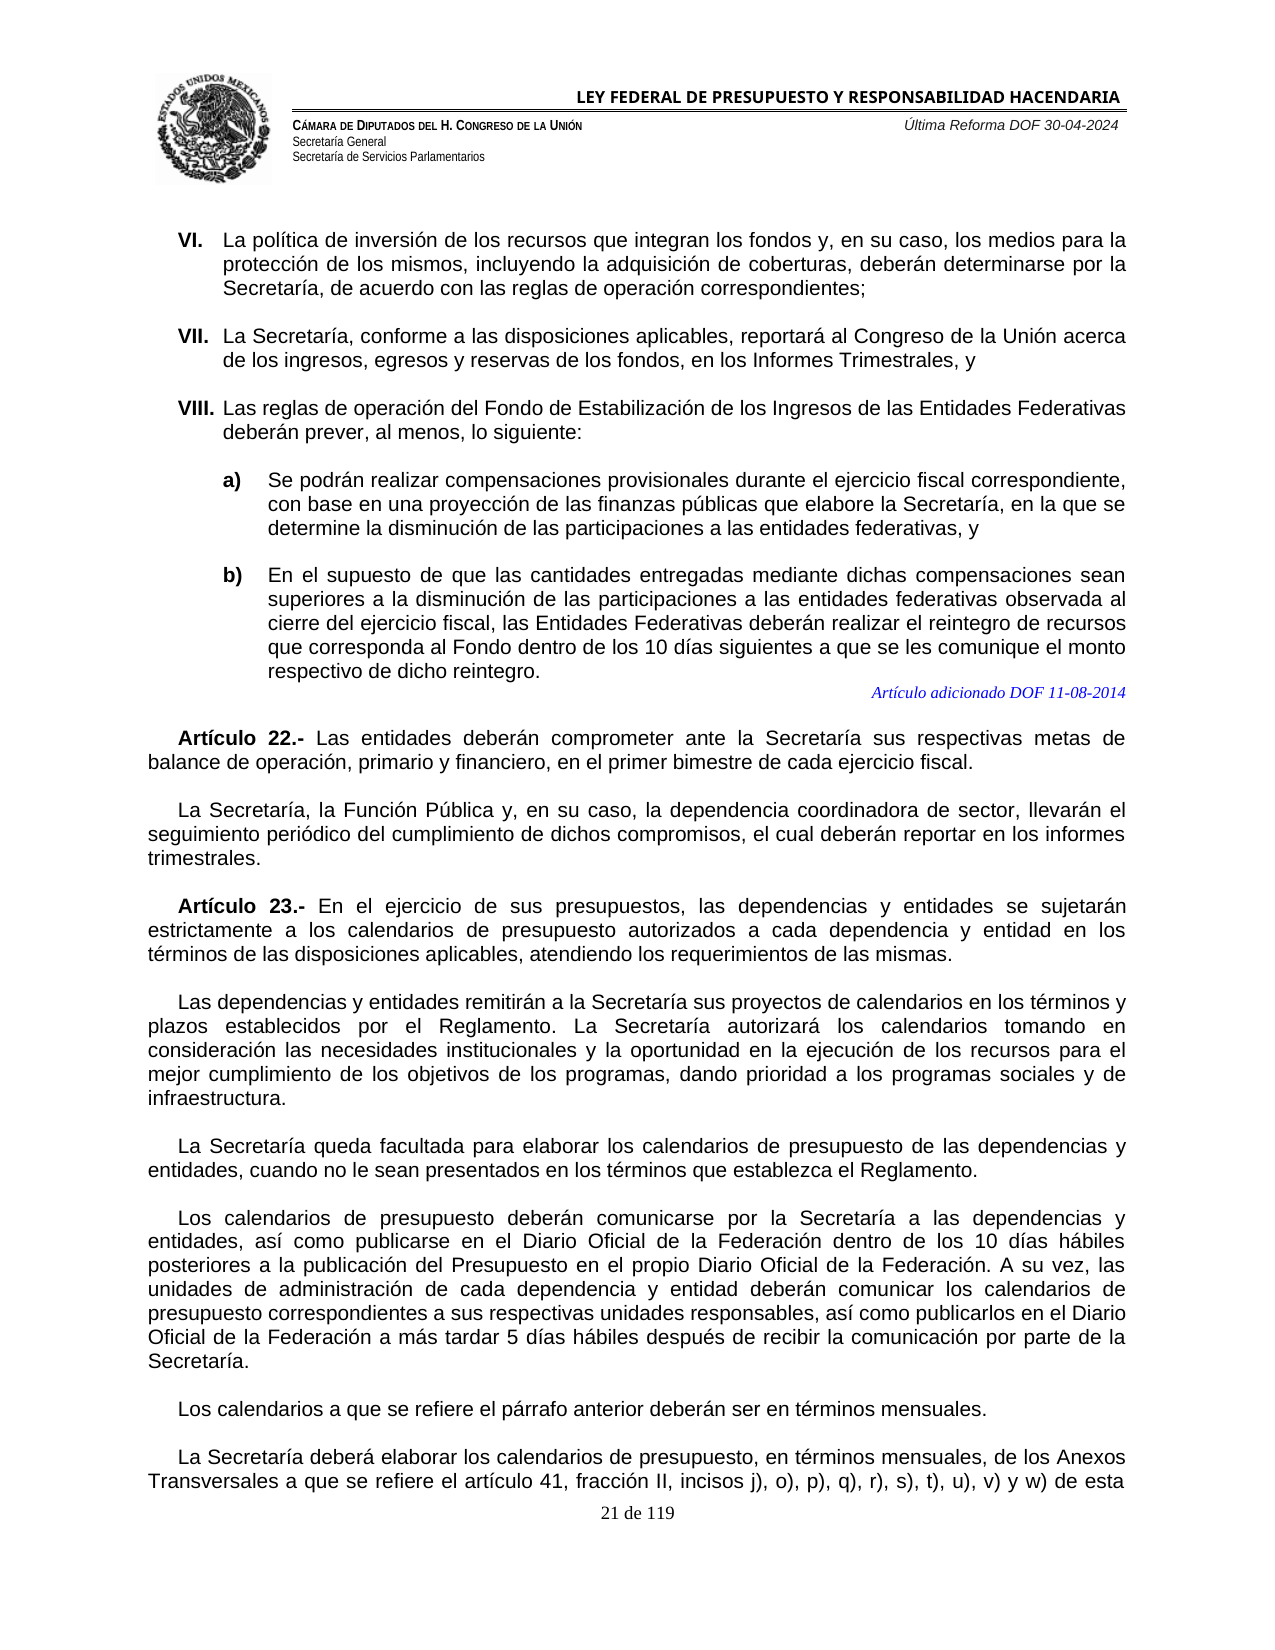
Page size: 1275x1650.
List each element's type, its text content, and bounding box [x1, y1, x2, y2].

text VI. La política de inversión de los recursos que integran los fondos y, en su caso, los medios para la protección de los mismos, incluyendo la adquisición de coberturas, deberán determinarse por la Secretaría, de acuerdo con las reglas de operación correspondientes; [178, 228, 1127, 300]
text Los calendarios a que se refiere el párrafo anterior deberán ser en términos mensuales. [148, 1397, 1127, 1421]
text Artículo 23.- En el ejercicio de sus presupuestos, las dependencias y entidades se sujetarán estrictamente a los calendarios de presupuesto autorizados a cada dependencia y entidad en los términos de las disposiciones aplicables, atendiendo los requerimientos de las mismas. [148, 894, 1127, 966]
text La Secretaría queda facultada para elaborar los calendarios de presupuesto de las dependencias y entidades, cuando no le sean presentados en los términos que establezca el Reglamento. [148, 1133, 1127, 1181]
text a) Se podrán realizar compensaciones provisionales durante el ejercicio fiscal correspondiente, con base en una proyección de las finanzas públicas que elabore la Secretaría, en la que se determine la disminución de las participaciones a las entidades federativas, y [223, 467, 1127, 539]
text Artículo adicionado DOF 11-08-2014 [148, 683, 1127, 702]
text Artículo 22.- Las entidades deberán comprometer ante la Secretaría sus respectivas metas de balance de operación, primario y financiero, en el primer bimestre de cada ejercicio fiscal. [148, 726, 1127, 774]
text b) En el supuesto de que las cantidades entregadas mediante dichas compensaciones sean superiores a la disminución de las participaciones a las entidades federativas observada al cierre del ejercicio fiscal, las Entidades Federativas deberán realizar el reintegro de recursos que corresponda al Fondo dentro de los 10 días siguientes a que se les comunique el monto respectivo de dicho reintegro. [223, 563, 1127, 683]
text VII. La Secretaría, conforme a las disposiciones aplicables, reportará al Congreso de la Unión acerca de los ingresos, egresos y reservas de los fondos, en los Informes Trimestrales, y [178, 324, 1127, 372]
text VIII. Las reglas de operación del Fondo de Estabilización de los Ingresos de las Entidades Federativas deberán prever, al menos, lo siguiente: [178, 396, 1127, 443]
text Las dependencias y entidades remitirán a la Secretaría sus proyectos de calendarios en los términos y plazos establecidos por el Reglamento. La Secretaría autorizará los calendarios tomando en consideración las necesidades institucionales y la oportunidad en la ejecución de los recursos para el mejor cumplimiento de los objetivos de los programas, dando prioridad a los programas sociales y de infraestructura. [148, 990, 1127, 1109]
text Los calendarios de presupuesto deberán comunicarse por la Secretaría a las dependencias y entidades, así como publicarse en el Diario Oficial de la Federación dentro de los 10 días hábiles posteriores a la publicación del Presupuesto en el propio Diario Oficial de la Federación. A su vez, las unidades de administración de cada dependencia y entidad deberán comunicar los calendarios de presupuesto correspondientes a sus respectivas unidades responsables, así como publicarlos en el Diario Oficial de la Federación a más tardar 5 días hábiles después de recibir la comunicación por parte de la Secretaría. [148, 1205, 1127, 1373]
text La Secretaría, la Función Pública y, en su caso, la dependencia coordinadora de sector, llevarán el seguimiento periódico del cumplimiento de dichos compromisos, el cual deberán reportar en los informes trimestrales. [148, 798, 1127, 870]
text La Secretaría deberá elaborar los calendarios de presupuesto, en términos mensuales, de los Anexos Transversales a que se refiere el artículo 41, fracción II, incisos j), o), p), q), r), s), t), u), v) y w) de esta [148, 1445, 1127, 1493]
